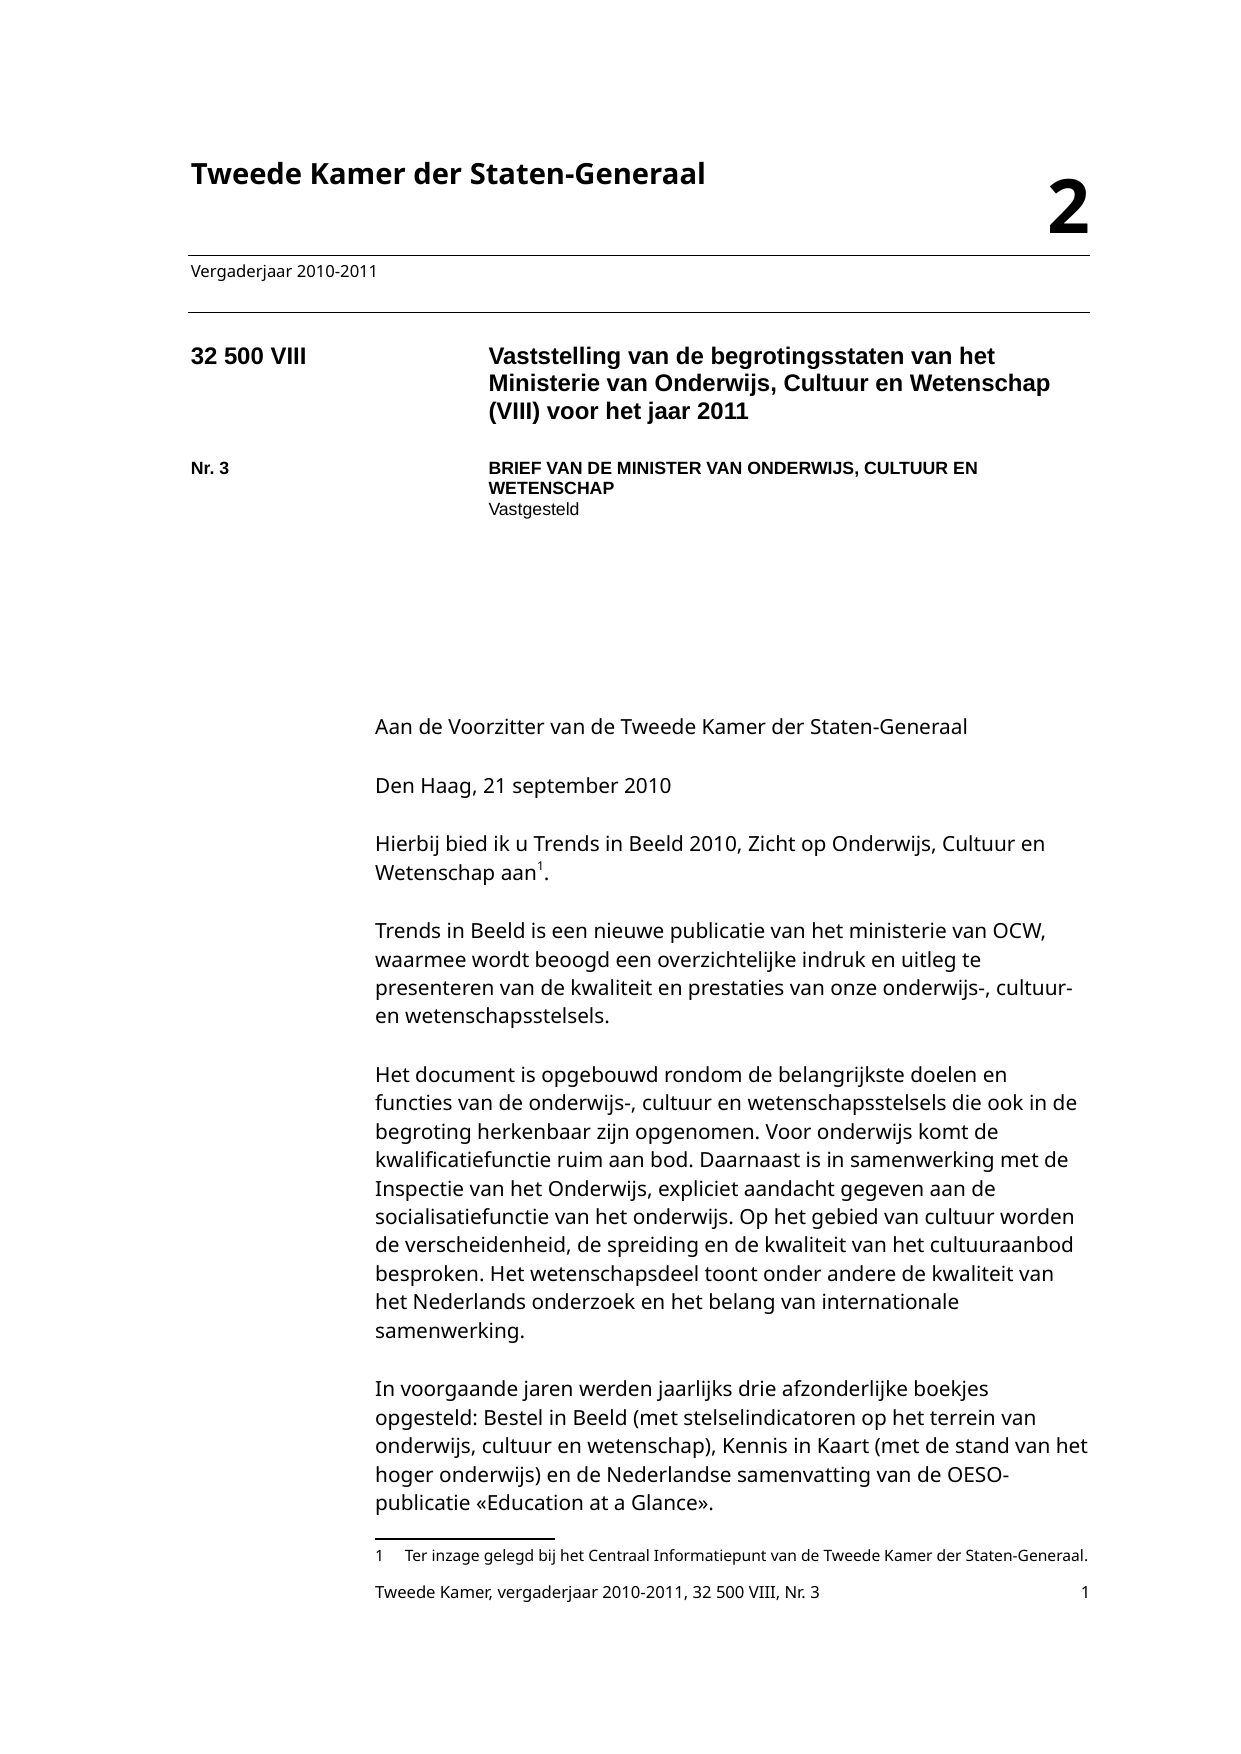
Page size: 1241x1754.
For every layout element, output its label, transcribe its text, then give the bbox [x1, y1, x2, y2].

table_cell Vaststelling van de begrotingsstaten van het Ministerie van Onderwijs, Cultuur en Wetenschap (VIII) voor het jaar 2011 [485, 339, 1090, 454]
text Hierbij bied ik u Trends in Beeld 2010, Zicht op Onderwijs, Cultuur en Wetenschap aan. [375, 829, 1090, 886]
text Den Haag, 21 september 2010 [375, 771, 1090, 799]
table_cell 32 500 VIII [188, 339, 485, 454]
text Aan de Voorzitter van de Tweede Kamer der Staten-Generaal [375, 712, 1090, 741]
text Ter inzage gelegd bij het Centraal Informatiepunt van de Tweede Kamer der Staten-Generaal. [375, 1509, 1090, 1566]
text Trends in Beeld is een nieuwe publicatie van het ministerie van OCW, waarmee wordt beoogd een overzichtelijke indruk en uitleg te presenteren van de kwaliteit en prestaties van onze onderwijs-, cultuur- en wetenschapsstelsels. [375, 916, 1090, 1030]
table_header 2 [910, 150, 1090, 255]
table_cell BRIEF VAN DE MINISTER VAN ONDERWIJS, CULTUUR EN WETENSCHAP Vastgesteld [485, 455, 1090, 594]
table_cell [485, 256, 1090, 312]
text Het document is opgebouwd rondom de belangrijkste doelen en functies van de onderwijs-, cultuur en wetenschapsstelsels die ook in de begroting herkenbaar zijn opgenomen. Voor onderwijs komt de kwalificatiefunctie ruim aan bod. Daarnaast is in samenwerking met de Inspectie van het Onderwijs, expliciet aandacht gegeven aan de socialisatiefunctie van het onderwijs. Op het gebied van cultuur worden de verscheidenheid, de spreiding en de kwaliteit van het cultuuraanbod besproken. Het wetenschapsdeel toont onder andere de kwaliteit van het Nederlands onderzoek en het belang van internationale samenwerking. [375, 1060, 1090, 1344]
table_cell [188, 313, 485, 339]
table_cell Nr. 3 [188, 455, 485, 594]
text In voorgaande jaren werden jaarlijks drie afzonderlijke boekjes opgesteld: Bestel in Beeld (met stelselindicatoren op het terrein van onderwijs, cultuur en wetenschap), Kennis in Kaart (met de stand van het hoger onderwijs) en de Nederlandse samenvatting van de OESO-publicatie «Education at a Glance». [375, 1374, 1090, 1488]
table_cell Vergaderjaar 2010-2011 [188, 256, 485, 312]
table_header Tweede Kamer der Staten-Generaal [188, 150, 909, 255]
table_cell [485, 313, 1090, 339]
